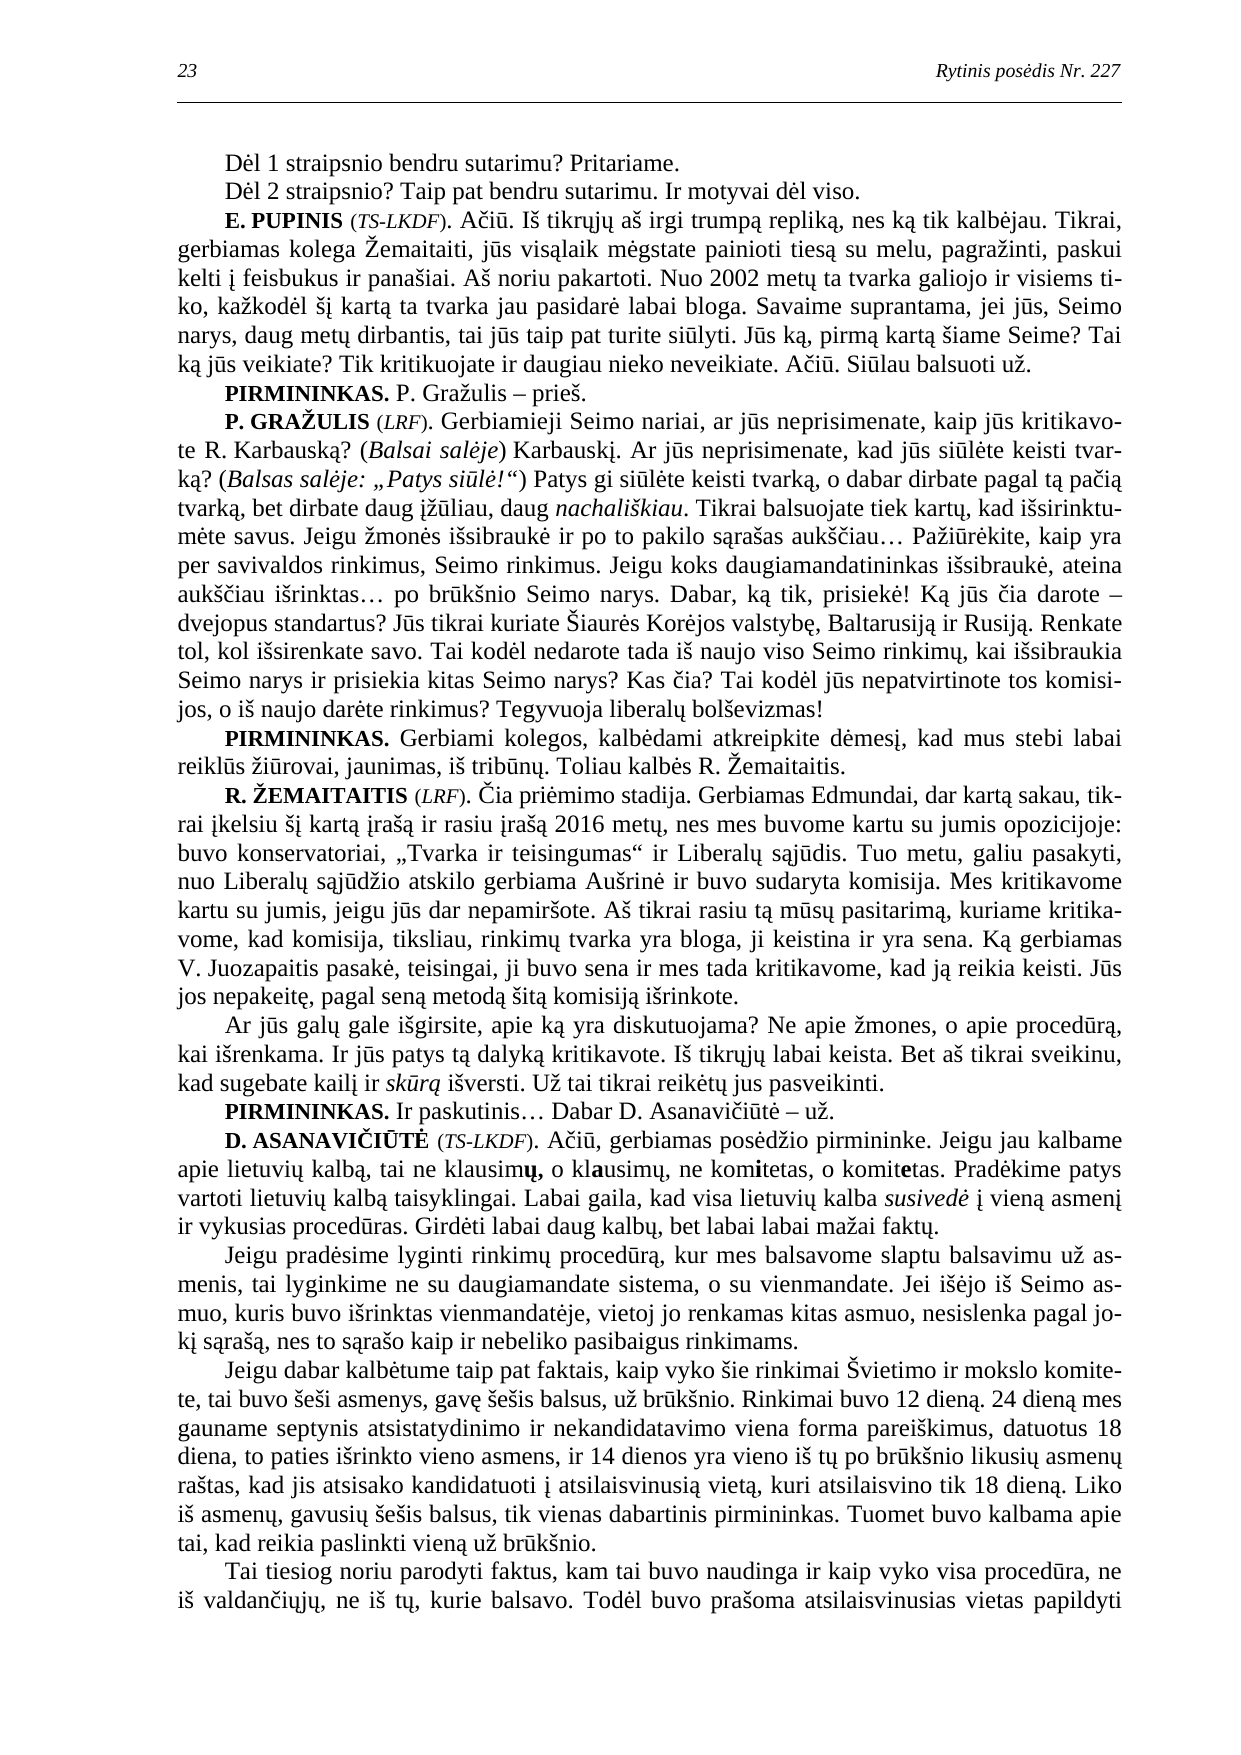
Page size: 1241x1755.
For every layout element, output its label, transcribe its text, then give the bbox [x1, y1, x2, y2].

text Ar jūs ga­lų ga­le iš­gir­si­te, apie ką yra dis­ku­tuo­ja­ma? Ne apie žmo­nes, o apie pro­ce­dū­rą, ka­i iš­ren­ka­ma. Ir jūs pa­tys tą da­ly­ką kri­ti­ka­vo­te. Iš tik­rų­jų la­bai keis­ta. Bet aš tik­rai svei­ki­nu, kad su­ge­ba­te kai­lį ir skū­rą iš­vers­ti. Už tai tik­rai rei­kė­tų jus pa­svei­kin­ti. [177, 1010, 1122, 1096]
text Jei­gu pra­dė­si­me ly­gin­ti rin­ki­mų pro­ce­dū­rą, kur mes bal­sa­vo­me slap­tu bal­sa­vi­mu už as­me­nis, tai ly­gin­ki­me ne su dau­gia­man­da­te sis­te­ma, o su vien­man­da­te. Jei iš­ėjo iš Sei­mo as­muo, ku­ris bu­vo iš­rink­tas vien­man­da­tė­je, vie­toj jo ren­ka­mas ki­tas as­muo, ne­si­slen­ka pa­gal jo­kį są­ra­šą, nes to są­ra­šo kaip ir ne­be­li­ko pa­si­bai­gus rin­ki­mams. [177, 1240, 1122, 1355]
text E. PUPINIS (TS-LKDF). Ačiū. Iš tik­rų­jų aš ir­gi trum­pą re­pli­ką, nes ką tik kal­bė­jau. Tik­rai, ger­bia­mas ko­le­ga Že­mai­tai­ti, jūs vi­są­laik mėgs­ta­te pai­nio­ti tie­są su me­lu, pa­gra­žin­ti, pas­kui kel­ti į feis­bu­kus ir pa­na­šiai. Aš no­riu pa­kar­to­ti. Nuo 2002 me­tų ta tvar­ka ga­lio­jo ir vi­siems ti­ko, kaž­ko­dėl šį kar­tą ta tvar­ka jau pa­si­da­rė la­bai blo­ga. Sa­vai­me su­pran­ta­ma, jei jūs, Sei­mo na­rys, daug me­tų dir­ban­tis, tai jūs taip pat tu­ri­te siū­ly­ti. Jūs ką, pir­mą kar­tą šia­me Sei­me? Tai ką jūs vei­kia­te? Tik kri­ti­kuo­ja­te ir dau­giau nie­ko ne­vei­kia­te. Ačiū. Siū­lau bal­suo­ti už. [177, 205, 1122, 378]
text PIRMININKAS. Ir pas­ku­ti­nis… Da­bar D. Asa­na­vi­čiū­tė – už. [177, 1096, 1122, 1125]
text PIRMININKAS. P. Gra­žu­lis – prieš. [177, 378, 1122, 406]
text D. ASANAVIČIŪTĖ (TS-LKDF). Ačiū, ger­bia­mas po­sė­džio pir­mi­nin­ke. Jei­gu jau kal­ba­me apie lie­tu­vių kal­bą, tai ne klau­si­mų, o klau­si­mų, ne ko­mi­te­tas, o ko­mi­te­tas. Pra­dė­ki­me pa­tys var­to­ti lie­tu­vių kal­bą tai­syk­lin­gai. La­bai gai­la, kad vi­sa lie­tu­vių kal­ba su­si­ve­dė į vie­ną as­me­nį ir vy­ku­sias pro­ce­dū­ras. Gir­dė­ti la­bai daug kal­bų, bet la­bai la­bai ma­žai fak­tų. [177, 1125, 1122, 1240]
text P. GRAŽULIS (LRF). Ger­bia­mie­ji Sei­mo na­riai, ar jūs ne­pri­si­me­na­te, kaip jūs kri­ti­ka­vo­te R. Kar­baus­ką? (Bal­sai sa­lė­je) Kar­baus­kį. Ar jūs ne­pri­si­me­na­te, kad jūs siū­lė­te keis­ti tvar­ką? (Bal­sas sa­lė­je: „Pa­tys siū­lė!“) Pa­tys gi siū­lė­te keis­ti tvar­ką, o da­bar dir­ba­te pa­gal tą pa­čią tvar­ką, bet dir­ba­te daug įžū­liau, daug na­cha­liš­kiau. Tik­rai bal­suo­ja­te tiek kar­tų, kad iš­si­rink­tu­mė­te sa­vus. Jei­gu žmo­nės iš­si­brau­kė ir po to pa­ki­lo są­ra­šas aukš­čiau… Pa­žiū­rė­ki­te, kaip yra per sa­vi­val­dos rin­ki­mus, Sei­mo rin­ki­mus. Jei­gu koks dau­gia­man­da­ti­nin­kas iš­si­brau­kė, at­ei­na aukš­čiau iš­rink­tas… po brūkš­nio Sei­mo na­rys. Da­bar, ką tik, pri­sie­kė! Ką jūs čia da­ro­te – dve­jo­pus stan­dar­tus? Jūs tik­rai ku­ria­te Šiau­rės Ko­rė­jos vals­ty­bę, Bal­ta­ru­si­ją ir Ru­si­ją. Ren­ka­te tol, kol iš­si­ren­ka­te sa­vo. Tai ko­dėl ne­da­ro­te ta­da iš nau­jo vi­so Sei­mo rin­ki­mų, kai iš­si­brau­kia Sei­mo na­rys ir pri­sie­kia ki­tas Sei­mo na­rys? Kas čia? Tai ko­dėl jūs ne­pa­tvir­ti­no­te tos ko­mi­si­jos, o iš nau­jo da­rė­te rin­ki­mus? Te­gy­vuo­ja li­be­ralų ­bol­še­viz­mas! [177, 406, 1122, 723]
text Jei­gu da­bar kal­bė­tu­me taip pat fak­tais, kaip vy­ko šie rin­ki­mai Švie­ti­mo ir moks­lo ko­mi­te­te, tai bu­vo še­ši as­me­nys, ga­vę še­šis bal­sus, už brūkš­nio. Rin­ki­mai bu­vo 12 die­ną. 24 die­ną mes gau­na­me sep­ty­nis at­si­sta­ty­di­ni­mo ir ne­kan­di­da­ta­vi­mo vie­na for­ma pa­reiš­ki­mus, da­tuo­tus 18 die­na, to pa­ties iš­rink­to vie­no as­mens, ir 14 die­nos yra vie­no iš tų po brūkš­nio li­ku­sių as­me­nų raš­tas, kad jis at­si­sa­ko kan­di­da­tuo­ti į at­si­lais­vi­nu­sią vie­tą, ku­ri at­si­lais­vi­no tik 18 die­ną. Li­ko iš as­me­nų, ga­vu­sių še­šis bal­sus, tik vie­nas da­bar­ti­nis pir­mi­nin­kas. Tuo­met bu­vo kal­ba­ma apie tai, kad rei­kia pa­slink­ti vie­ną už brūkš­nio. [177, 1355, 1122, 1556]
text Tai tie­siog no­riu pa­ro­dy­ti fak­tus, kam tai bu­vo nau­din­ga ir kaip vy­ko vi­sa pro­ce­dū­ra, ne iš val­dan­čių­jų, ne iš tų, ku­rie bal­sa­vo. To­dėl bu­vo pra­šo­ma at­si­lais­vi­nu­sias vie­tas pa­pil­dy­ti [177, 1556, 1122, 1614]
text R. ŽEMAITAITIS (LRF). Čia pri­ėmi­mo sta­di­ja. Ger­bia­mas Ed­mun­dai, dar kar­tą sa­kau, tik­rai įkel­siu šį kar­tą įra­šą ir ­ra­siu įra­šą 2016 me­tų, nes mes bu­vo­me kar­tu su ju­mis opo­zi­ci­jo­je: bu­vo kon­ser­va­to­riai, „Tvar­ka ir tei­sin­gu­mas“ ir Li­be­ra­lų są­jū­dis. Tuo me­tu, ga­liu pa­sa­ky­ti, nuo Li­be­ra­lų są­jū­džio at­ski­lo ger­bia­ma Auš­ri­nė ir bu­vo su­da­ry­ta ko­mi­si­ja. Mes kri­ti­ka­vo­me kar­tu su ju­mis, jei­gu jūs dar ne­pa­mir­šo­te. Aš tik­rai ­ra­siu tą mū­sų pa­si­ta­ri­mą, ku­ria­me kri­ti­ka­vo­me, kad ko­mi­si­ja, tiks­liau, rin­ki­mų tvar­ka yra blo­ga, ji keis­ti­na ir yra se­na. Ką ger­bia­mas V. Juo­za­pai­tis pa­sa­kė, tei­sin­gai, ji bu­vo se­na ir mes ta­da kri­ti­ka­vo­me, kad ją rei­kia keis­ti. Jūs jos ne­pa­kei­tę, pa­gal se­ną me­to­dą ši­tą ko­mi­si­ją iš­rin­ko­te. [177, 780, 1122, 1010]
text Dėl 2 straips­nio? Taip pat ben­dru su­ta­ri­mu. Ir mo­ty­vai dėl vi­so. [177, 176, 1122, 205]
text PIRMININKAS. Ger­bia­mi ko­le­gos, kal­bė­da­mi at­kreip­ki­te dė­me­sį, kad mus ste­bi la­bai rei­k­lūs žiū­ro­vai, jau­ni­mas, iš tri­bū­nų. To­liau kal­bės R. Že­mai­tai­tis. [177, 723, 1122, 780]
text Dėl 1 straips­nio ben­dru su­ta­ri­mu? Pri­ta­ria­me. [177, 148, 1122, 176]
